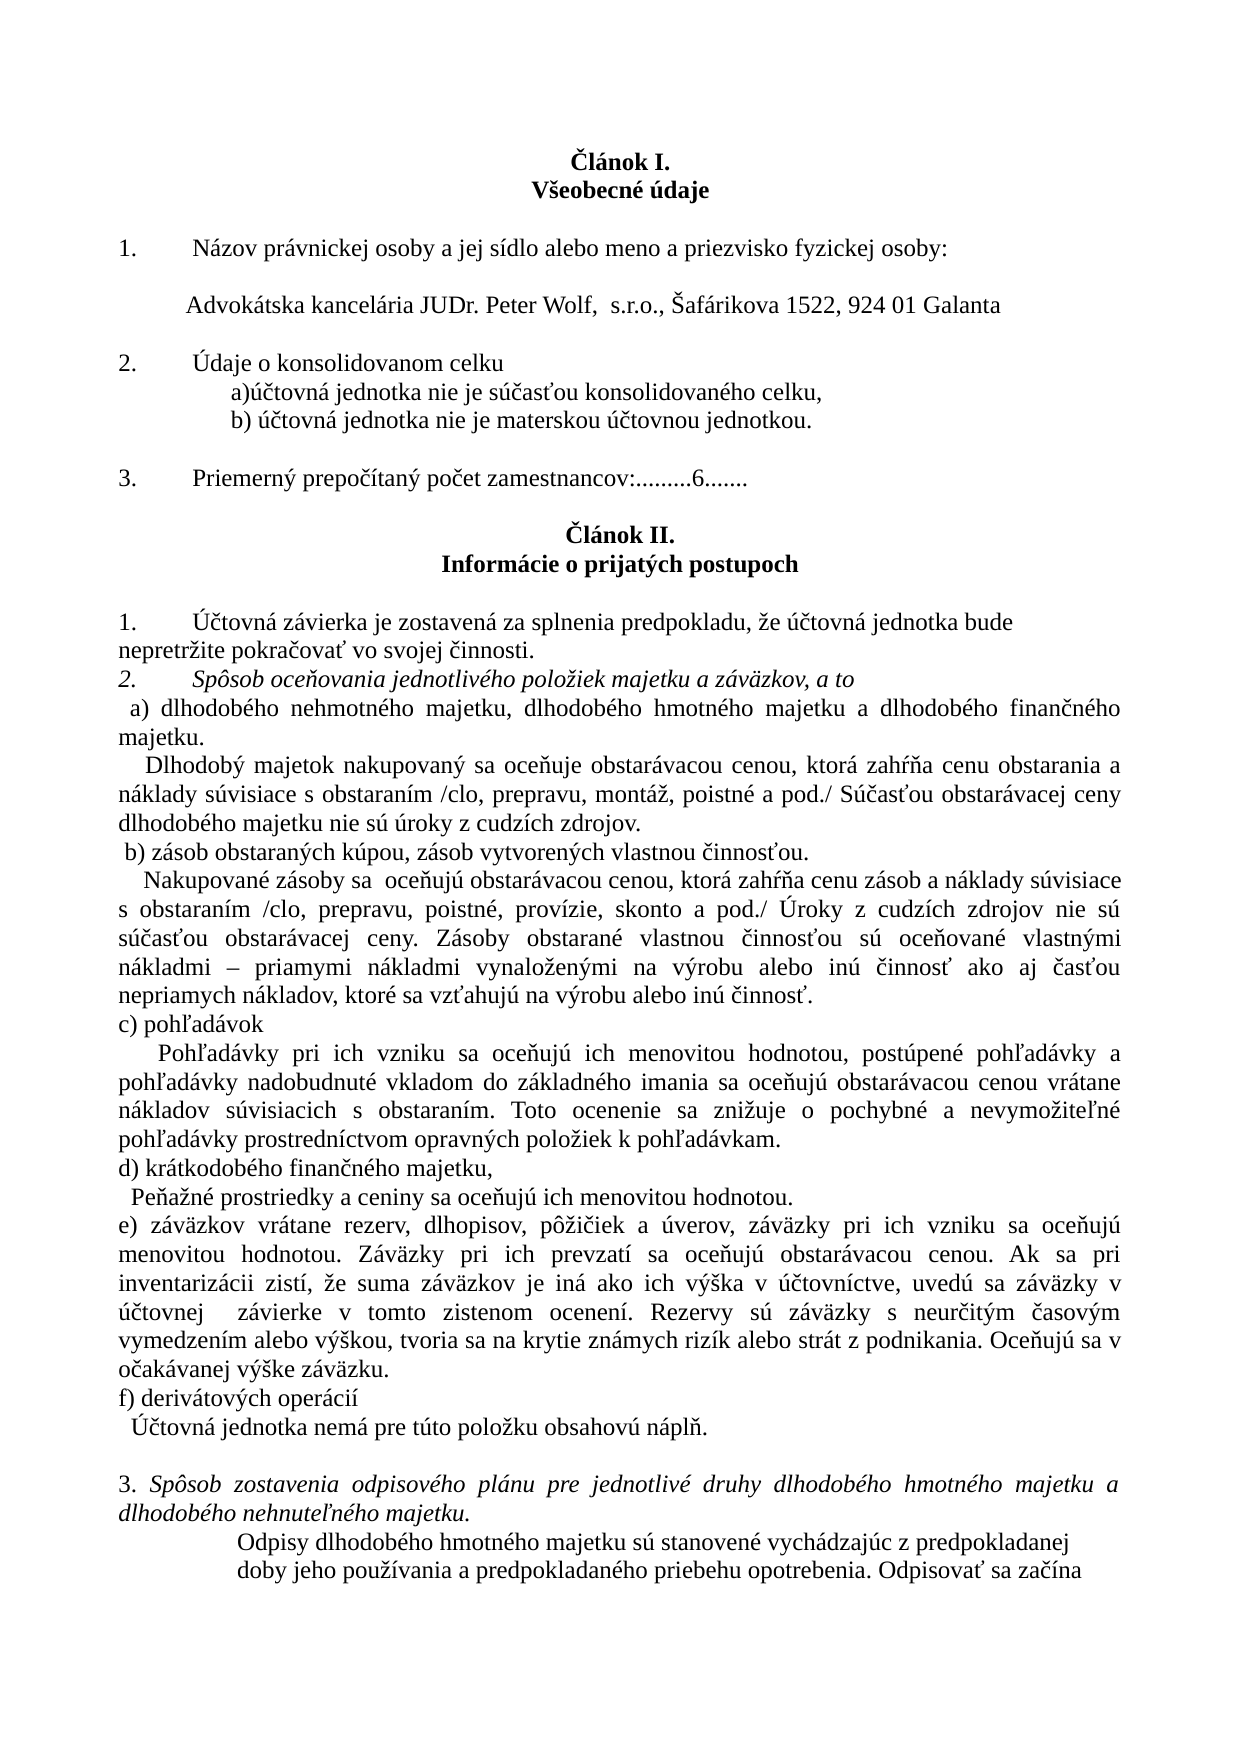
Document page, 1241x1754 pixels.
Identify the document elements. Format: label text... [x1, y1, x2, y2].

list Spôsob oceňovania jednotlivého položiek majetku a záväzkov, a to [118, 664, 1122, 693]
text b) zásob obstaraných kúpou, zásob vytvorených vlastnou činnosťou. [118, 837, 1122, 866]
text f) derivátových operácií [118, 1383, 1122, 1412]
text c) pohľadávok [118, 1009, 1122, 1038]
text Účtovná jednotka nemá pre túto položku obsahovú náplň. [118, 1412, 1122, 1441]
text Pohľadávky pri ich vzniku sa oceňujú ich menovitou hodnotou, postúpené pohľadávky a pohľadávky nadobudnuté vkladom do základného imania sa oceňujú obstarávacou cenou vrátane nákladov súvisiacich s obstaraním. Toto ocenenie sa znižuje o pochybné a nevymožiteľné pohľadávky prostredníctvom opravných položiek k pohľadávkam. [118, 1038, 1122, 1153]
text Odpisy dlhodobého hmotného majetku sú stanovené vychádzajúc z predpokladanej [118, 1527, 1122, 1556]
list Priemerný prepočítaný počet zamestnancov:.........6....... [118, 463, 1122, 492]
text Nakupované zásoby sa oceňujú obstarávacou cenou, ktorá zahŕňa cenu zásob a náklady súvisiace s obstaraním /clo, prepravu, poistné, provízie, skonto a pod./ Úroky z cudzích zdrojov nie sú súčasťou obstarávacej ceny. Zásoby obstarané vlastnou činnosťou sú oceňované vlastnými nákladmi – priamymi nákladmi vynaloženými na výrobu alebo inú činnosť ako aj časťou nepriamych nákladov, ktoré sa vzťahujú na výrobu alebo inú činnosť. [118, 866, 1122, 1009]
text Článok I. [118, 147, 1122, 176]
text b) účtovná jednotka nie je materskou účtovnou jednotkou. [118, 406, 1122, 434]
text doby jeho používania a predpokladaného priebehu opotrebenia. Odpisovať sa začína [118, 1556, 1122, 1584]
text Všeobecné údaje [118, 176, 1122, 204]
text Článok II. [118, 521, 1122, 549]
text a) dlhodobého nehmotného majetku, dlhodobého hmotného majetku a dlhodobého finančného majetku. [118, 693, 1122, 751]
list Účtovná závierka je zostavená za splnenia predpokladu, že účtovná jednotka bude [118, 607, 1122, 636]
text Peňažné prostriedky a ceniny sa oceňujú ich menovitou hodnotou. [118, 1182, 1122, 1211]
text d) krátkodobého finančného majetku, [118, 1153, 1122, 1182]
text e) záväzkov vrátane rezerv, dlhopisov, pôžičiek a úverov, záväzky pri ich vzniku sa oceňujú menovitou hodnotou. Záväzky pri ich prevzatí sa oceňujú obstarávacou cenou. Ak sa pri inventarizácii zistí, že suma záväzkov je iná ako ich výška v účtovníctve, uvedú sa záväzky v účtovnej závierke v tomto zistenom ocenení. Rezervy sú záväzky s neurčitým časovým vymedzením alebo výškou, tvoria sa na krytie známych rizík alebo strát z podnikania. Oceňujú sa v očakávanej výške záväzku. [118, 1211, 1122, 1383]
text a)účtovná jednotka nie je súčasťou konsolidovaného celku, [118, 377, 1122, 406]
text 3. Spôsob zostavenia odpisového plánu pre jednotlivé druhy dlhodobého hmotného majetku a dlhodobého nehnuteľného majetku. [118, 1469, 1122, 1527]
list Údaje o konsolidovanom celku [118, 348, 1122, 377]
text Informácie o prijatých postupoch [118, 549, 1122, 578]
list Názov právnickej osoby a jej sídlo alebo meno a priezvisko fyzickej osoby: [118, 233, 1122, 262]
text Advokátska kancelária JUDr. Peter Wolf, s.r.o., Šafárikova 1522, 924 01 Galanta [118, 291, 1122, 319]
text Dlhodobý majetok nakupovaný sa oceňuje obstarávacou cenou, ktorá zahŕňa cenu obstarania a náklady súvisiace s obstaraním /clo, prepravu, montáž, poistné a pod./ Súčasťou obstarávacej ceny dlhodobého majetku nie sú úroky z cudzích zdrojov. [118, 751, 1122, 837]
text nepretržite pokračovať vo svojej činnosti. [118, 636, 1122, 664]
